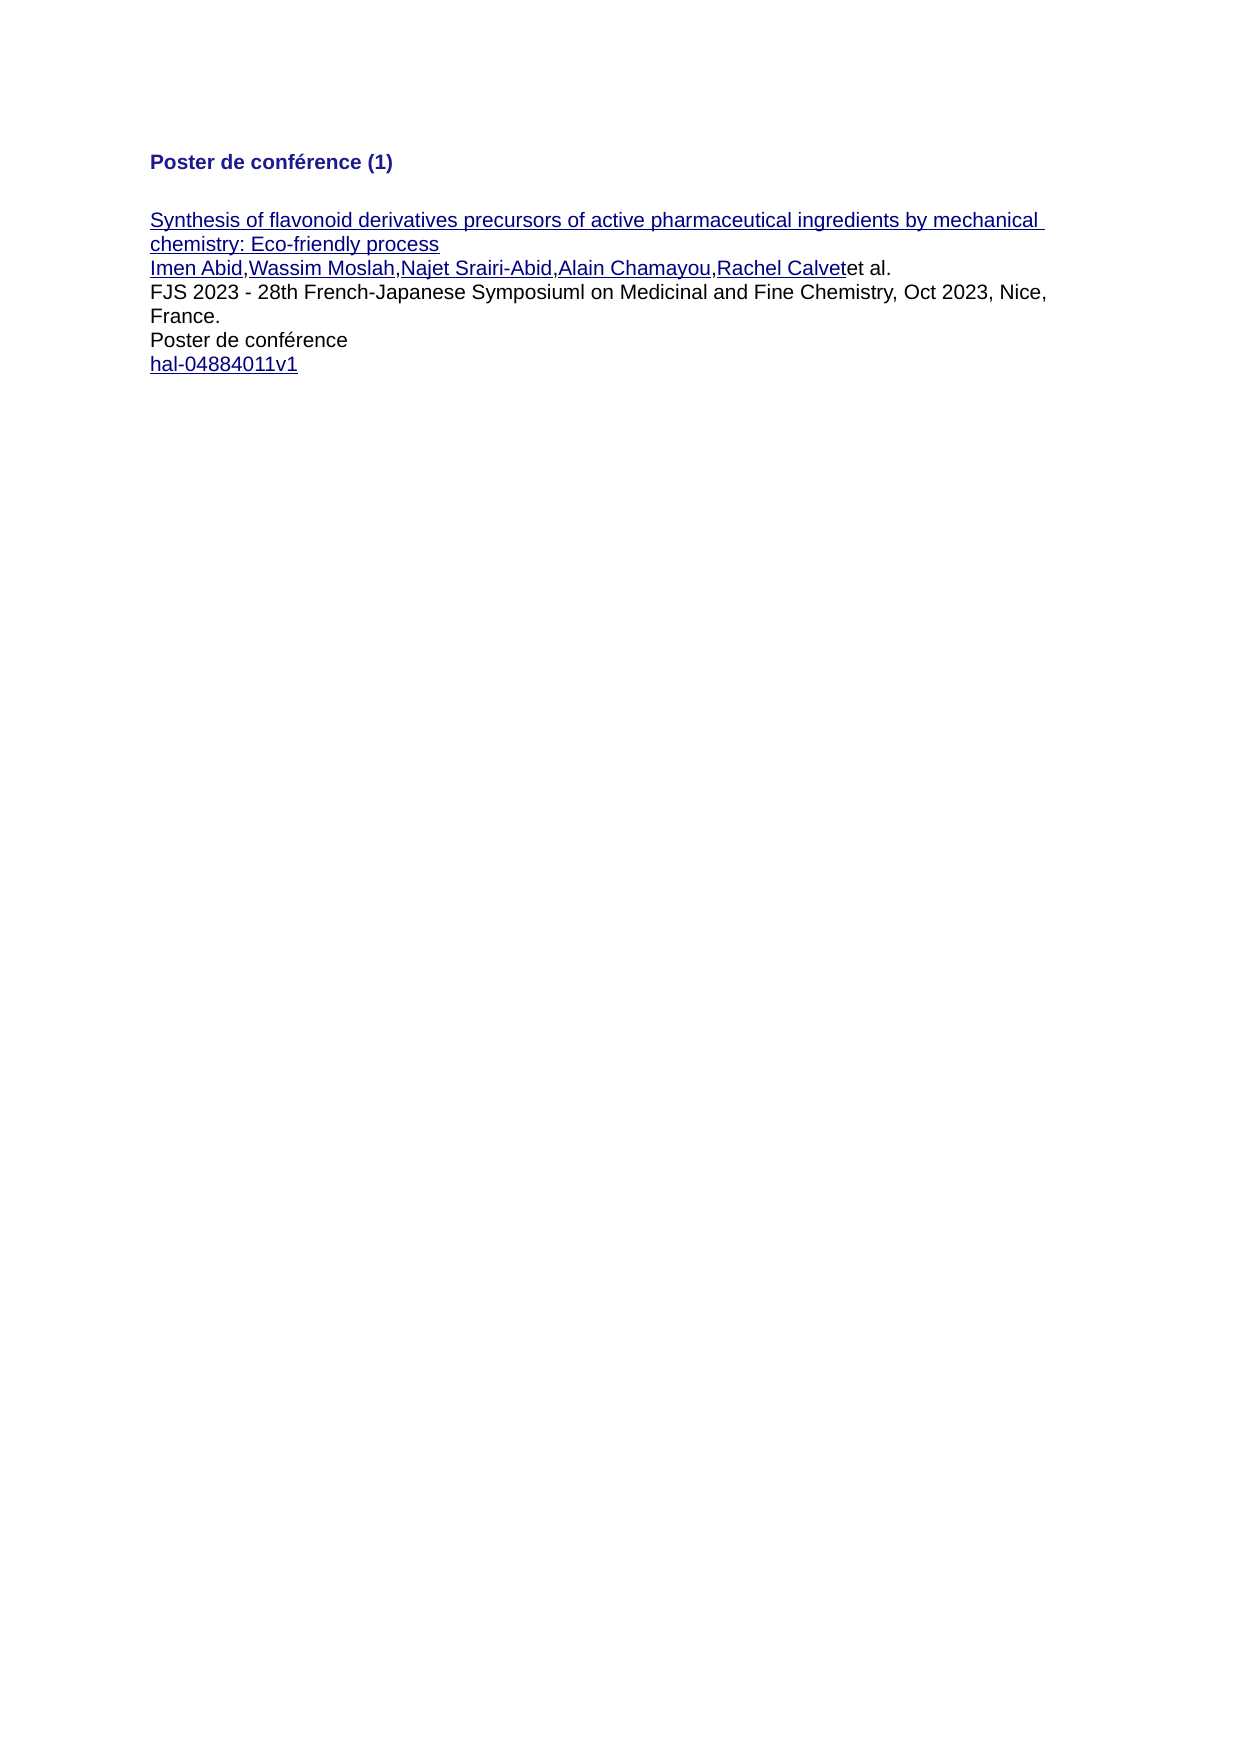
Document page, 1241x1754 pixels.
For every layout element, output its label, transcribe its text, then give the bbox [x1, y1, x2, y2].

subtitle Poster de conférence (1) [150, 150, 1090, 174]
table_header Synthesis of flavonoid derivatives precursors of active pharmaceutical ingredients by mechanical chemistry: Eco-friendly process Imen Abid,Wassim Moslah,Najet Srairi-Abid,Alain Chamayou,Rachel Calvetet al. FJS 2023 - 28th French-Japanese Symposiuml on Medicinal and Fine Chemistry, Oct 2023, Nice, France. Poster de conférence hal-04884011v1 [150, 208, 1090, 376]
